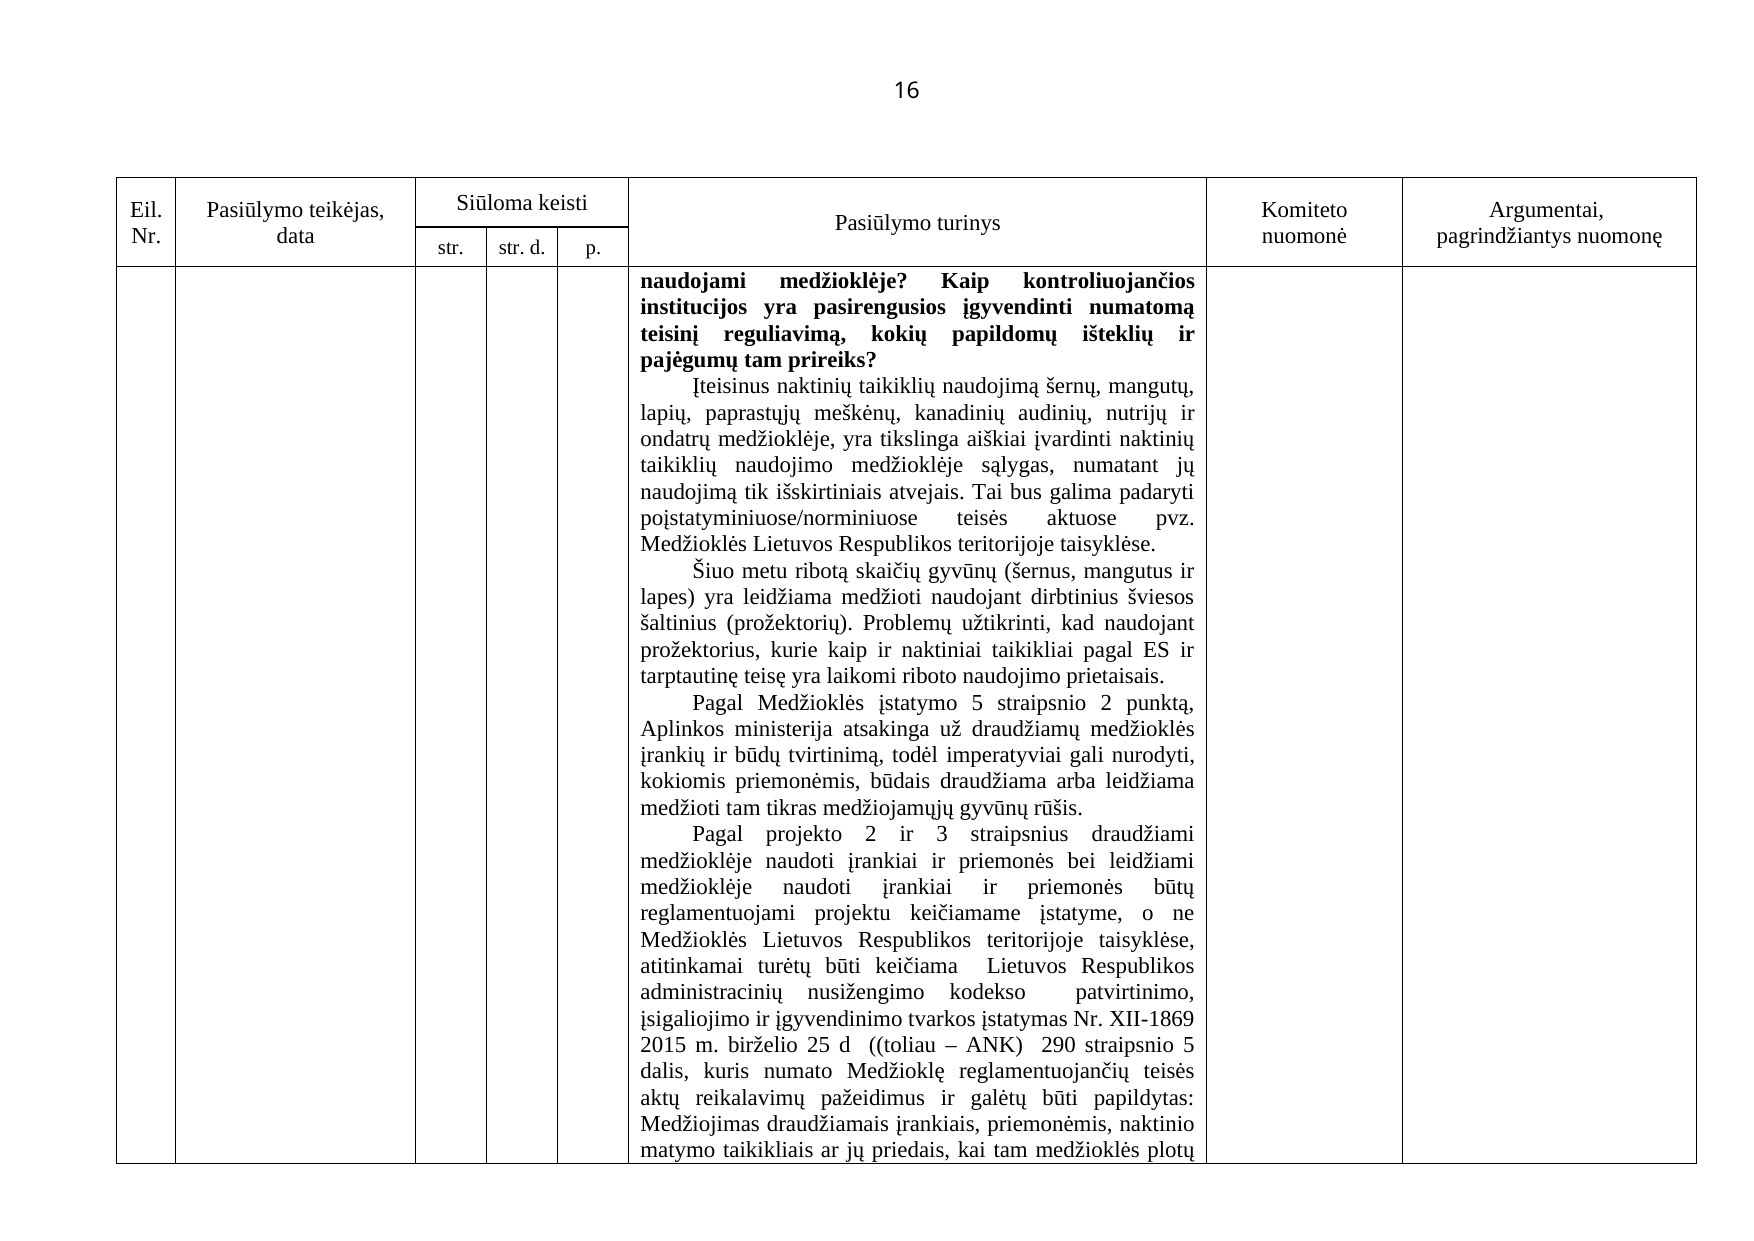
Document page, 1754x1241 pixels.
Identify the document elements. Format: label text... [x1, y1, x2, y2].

table_cell p. [558, 228, 628, 266]
table_header Komiteto nuomonė [1207, 178, 1402, 266]
table_header Siūloma keisti [416, 178, 628, 226]
table_header Eil. Nr. [117, 178, 175, 266]
table_header Pasiūlymo teikėjas, data [176, 178, 415, 266]
table_cell [117, 267, 175, 1163]
table_header Argumentai, pagrindžiantys nuomonę [1403, 178, 1696, 266]
table_cell [416, 267, 486, 1163]
table_cell [558, 267, 628, 1163]
table_cell [487, 267, 557, 1163]
table_cell naudojami medžioklėje? Kaip kontroliuojančios institucijos yra pasirengusios įgyvendinti numatomą teisinį reguliavimą, kokių papildomų išteklių ir pajėgumų tam prireiks? Įteisinus naktinių taikiklių naudojimą šernų, mangutų, lapių, paprastųjų meškėnų, kanadinių audinių, nutrijų ir ondatrų medžioklėje, yra tikslinga aiškiai įvardinti naktinių taikiklių naudojimo medžioklėje sąlygas, numatant jų naudojimą tik išskirtiniais atvejais. Tai bus galima padaryti poįstatyminiuose/norminiuose teisės aktuose pvz. Medžioklės Lietuvos Respublikos teritorijoje taisyklėse. Šiuo metu ribotą skaičių gyvūnų (šernus, mangutus ir lapes) yra leidžiama medžioti naudojant dirbtinius šviesos šaltinius (prožektorių). Problemų užtikrinti, kad naudojant prožektorius, kurie kaip ir naktiniai taikikliai pagal ES ir tarptautinę teisę yra laikomi riboto naudojimo prietaisais. Pagal Medžioklės įstatymo 5 straipsnio 2 punktą, Aplinkos ministerija atsakinga už draudžiamų medžioklės įrankių ir būdų tvirtinimą, todėl imperatyviai gali nurodyti, kokiomis priemonėmis, būdais draudžiama arba leidžiama medžioti tam tikras medžiojamųjų gyvūnų rūšis. Pagal projekto 2 ir 3 straipsnius draudžiami medžioklėje naudoti įrankiai ir priemonės bei leidžiami medžioklėje naudoti įrankiai ir priemonės būtų reglamentuojami projektu keičiamame įstatyme, o ne Medžioklės Lietuvos Respublikos teritorijoje taisyklėse, atitinkamai turėtų būti keičiama Lietuvos Respublikos administracinių nusižengimo kodekso patvirtinimo, įsigaliojimo ir įgyvendinimo tvarkos įstatymas Nr. XII-1869 2015 m. birželio 25 d ((toliau – ANK) 290 straipsnio 5 dalis, kuris numato Medžioklę reglamentuojančių teisės aktų reikalavimų pažeidimus ir galėtų būti papildytas: Medžiojimas draudžiamais įrankiais, priemonėmis, naktinio matymo taikikliais ar jų priedais, kai tam medžioklės plotų [629, 267, 1206, 1163]
table_cell str. d. [487, 228, 557, 266]
table_header Pasiūlymo turinys [629, 178, 1206, 266]
table_cell str. [416, 228, 486, 266]
table_cell [1403, 267, 1696, 1163]
table_cell [176, 267, 415, 1163]
table_cell [1207, 267, 1402, 1163]
